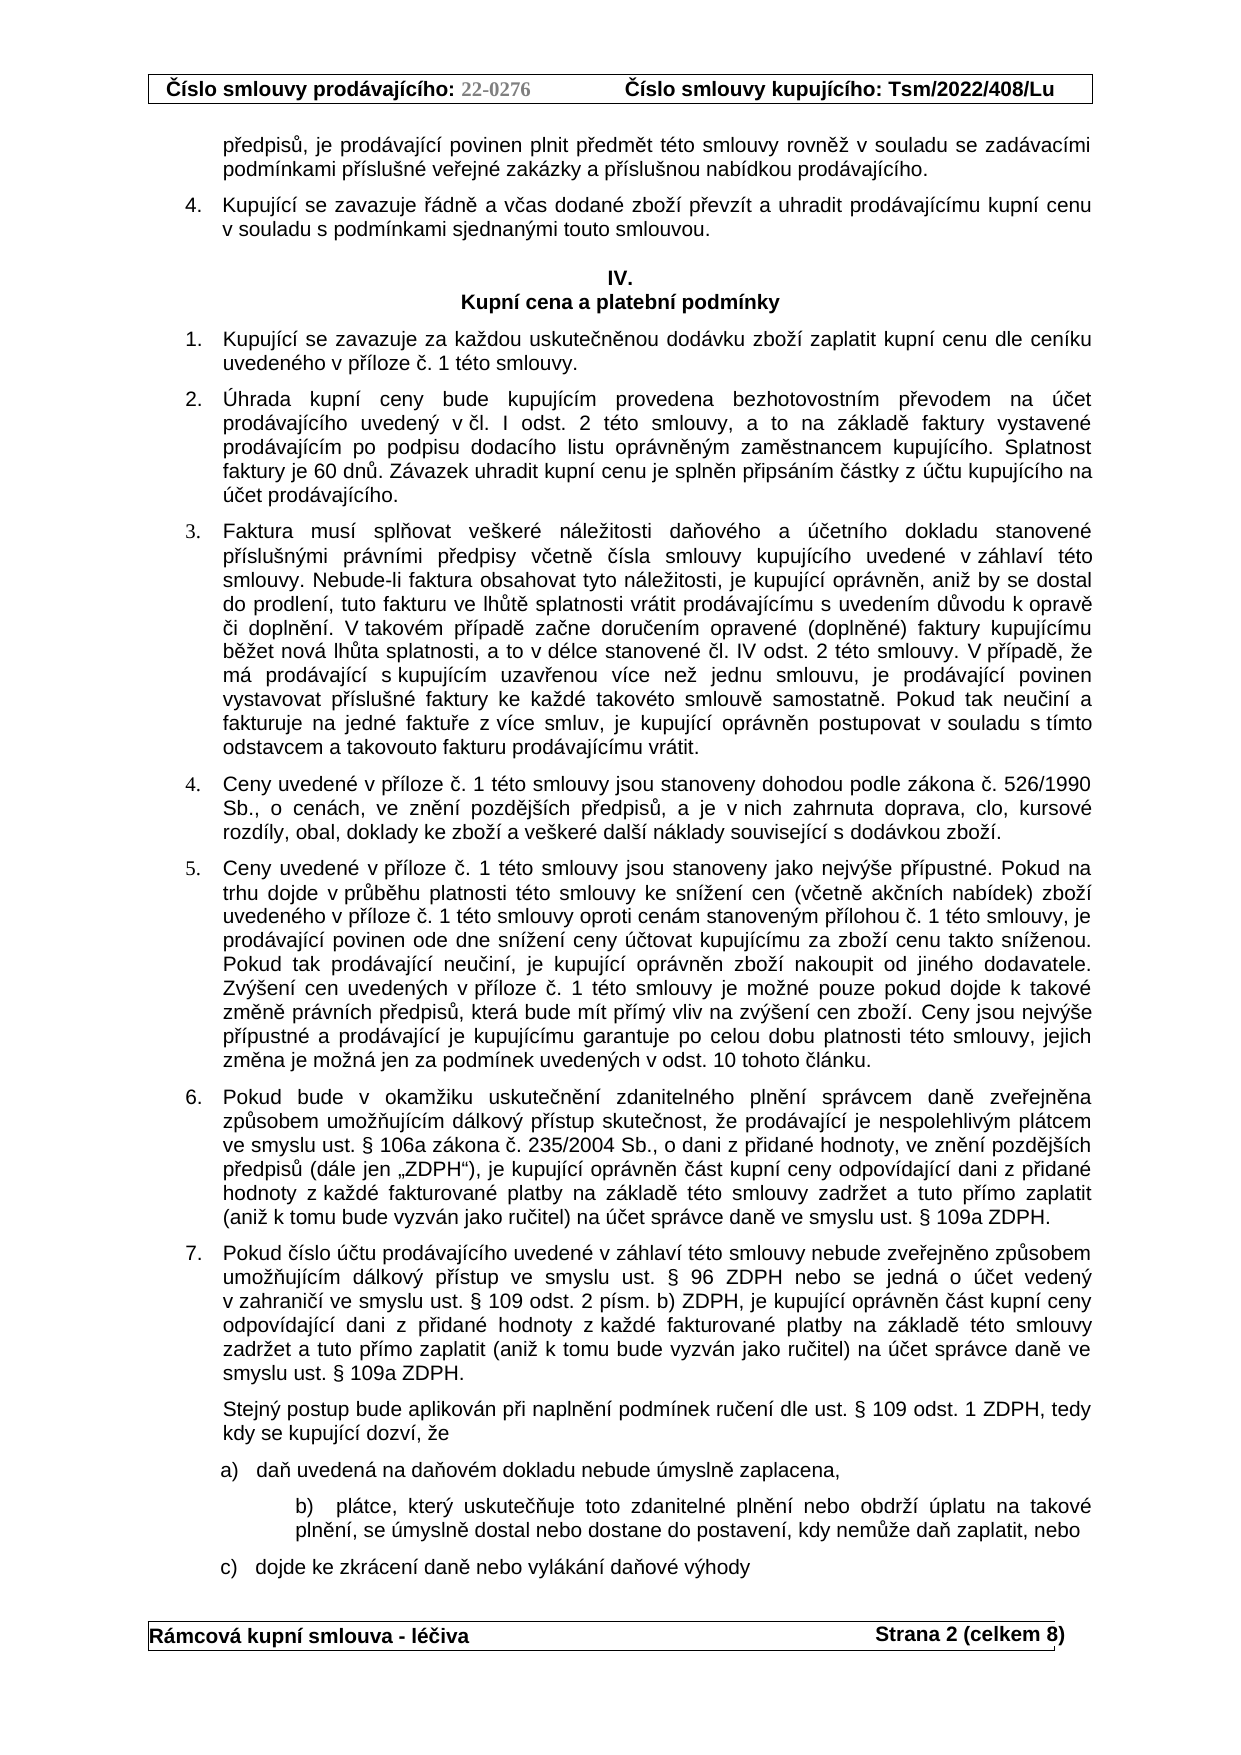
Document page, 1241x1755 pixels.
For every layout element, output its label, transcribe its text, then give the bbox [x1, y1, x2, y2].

list Úhrada kupní ceny bude kupujícím provedena bezhotovostním převodem na účet prodávajícího uvedený v čl. I odst. 2 této smlouvy, a to na základě faktury vystavené prodávajícím po podpisu dodacího listu oprávněným zaměstnancem kupujícího. Splatnost faktury je 60 dnů. Závazek uhradit kupní cenu je splněn připsáním částky z účtu kupujícího na účet prodávajícího. [185, 387, 1093, 507]
list předpisů, je prodávající povinen plnit předmět této smlouvy rovněž v souladu se zadávacími podmínkami příslušné veřejné zakázky a příslušnou nabídkou prodávajícího. [185, 133, 1093, 181]
text c) dojde ke zkrácení daně nebo vylákání daňové výhody [148, 1554, 1093, 1578]
list Ceny uvedené v příloze č. 1 této smlouvy jsou stanoveny jako nejvýše přípustné. Pokud na trhu dojde v průběhu platnosti této smlouvy ke snížení cen (včetně akčních nabídek) zboží uvedeného v příloze č. 1 této smlouvy oproti cenám stanoveným přílohou č. 1 této smlouvy, je prodávající povinen ode dne snížení ceny účtovat kupujícímu za zboží cenu takto sníženou. Pokud tak prodávající neučiní, je kupující oprávněn zboží nakoupit od jiného dodavatele. Zvýšení cen uvedených v příloze č. 1 této smlouvy je možné pouze pokud dojde k takové změně právních předpisů, která bude mít přímý vliv na zvýšení cen zboží. Ceny jsou nejvýše přípustné a prodávající je kupujícímu garantuje po celou dobu platnosti této smlouvy, jejich změna je možná jen za podmínek uvedených v odst. 10 tohoto článku. [185, 856, 1093, 1072]
text a) daň uvedená na daňovém dokladu nebude úmyslně zaplacena, [148, 1458, 1093, 1482]
text Kupní cena a platební podmínky [148, 290, 1093, 314]
text IV. [148, 266, 1093, 290]
list Pokud číslo účtu prodávajícího uvedené v záhlaví této smlouvy nebude zveřejněno způsobem umožňujícím dálkový přístup ve smyslu ust. § 96 ZDPH nebo se jedná o účet vedený v zahraničí ve smyslu ust. § 109 odst. 2 písm. b) ZDPH, je kupující oprávněn část kupní ceny odpovídající dani z přidané hodnoty z každé fakturované platby na základě této smlouvy zadržet a tuto přímo zaplatit (aniž k tomu bude vyzván jako ručitel) na účet správce daně ve smyslu ust. § 109a ZDPH. [185, 1241, 1093, 1385]
list Pokud bude v okamžiku uskutečnění zdanitelného plnění správcem daně zveřejněna způsobem umožňujícím dálkový přístup skutečnost, že prodávající je nespolehlivým plátcem ve smyslu ust. § 106a zákona č. 235/2004 Sb., o dani z přidané hodnoty, ve znění pozdějších předpisů (dále jen „ZDPH“), je kupující oprávněn část kupní ceny odpovídající dani z přidané hodnoty z každé fakturované platby na základě této smlouvy zadržet a tuto přímo zaplatit (aniž k tomu bude vyzván jako ručitel) na účet správce daně ve smyslu ust. § 109a ZDPH. [185, 1085, 1093, 1228]
text b) plátce, který uskutečňuje toto zdanitelné plnění nebo obdrží úplatu na takové plnění, se úmyslně dostal nebo dostane do postavení, kdy nemůže daň zaplatit, nebo [295, 1494, 1093, 1542]
list Ceny uvedené v příloze č. 1 této smlouvy jsou stanoveny dohodou podle zákona č. 526/1990 Sb., o cenách, ve znění pozdějších předpisů, a je v nich zahrnuta doprava, clo, kursové rozdíly, obal, doklady ke zboží a veškeré další náklady související s dodávkou zboží. [185, 772, 1093, 844]
list Kupující se zavazuje řádně a včas dodané zboží převzít a uhradit prodávajícímu kupní cenu v souladu s podmínkami sjednanými touto smlouvou. [185, 193, 1093, 241]
list Kupující se zavazuje za každou uskutečněnou dodávku zboží zaplatit kupní cenu dle ceníku uvedeného v příloze č. 1 této smlouvy. [185, 327, 1093, 374]
list Faktura musí splňovat veškeré náležitosti daňového a účetního dokladu stanovené příslušnými právními předpisy včetně čísla smlouvy kupujícího uvedené v záhlaví této smlouvy. Nebude-li faktura obsahovat tyto náležitosti, je kupující oprávněn, aniž by se dostal do prodlení, tuto fakturu ve lhůtě splatnosti vrátit prodávajícímu s uvedením důvodu k opravě či doplnění. V takovém případě začne doručením opravené (doplněné) faktury kupujícímu běžet nová lhůta splatnosti, a to v délce stanovené čl. IV odst. 2 této smlouvy. V případě, že má prodávající s kupujícím uzavřenou více než jednu smlouvu, je prodávající povinen vystavovat příslušné faktury ke každé takovéto smlouvě samostatně. Pokud tak neučiní a fakturuje na jedné faktuře z více smluv, je kupující oprávněn postupovat v souladu s tímto odstavcem a takovouto fakturu prodávajícímu vrátit. [185, 519, 1093, 759]
text Stejný postup bude aplikován při naplnění podmínek ručení dle ust. § 109 odst. 1 ZDPH, tedy kdy se kupující dozví, že [223, 1397, 1093, 1445]
